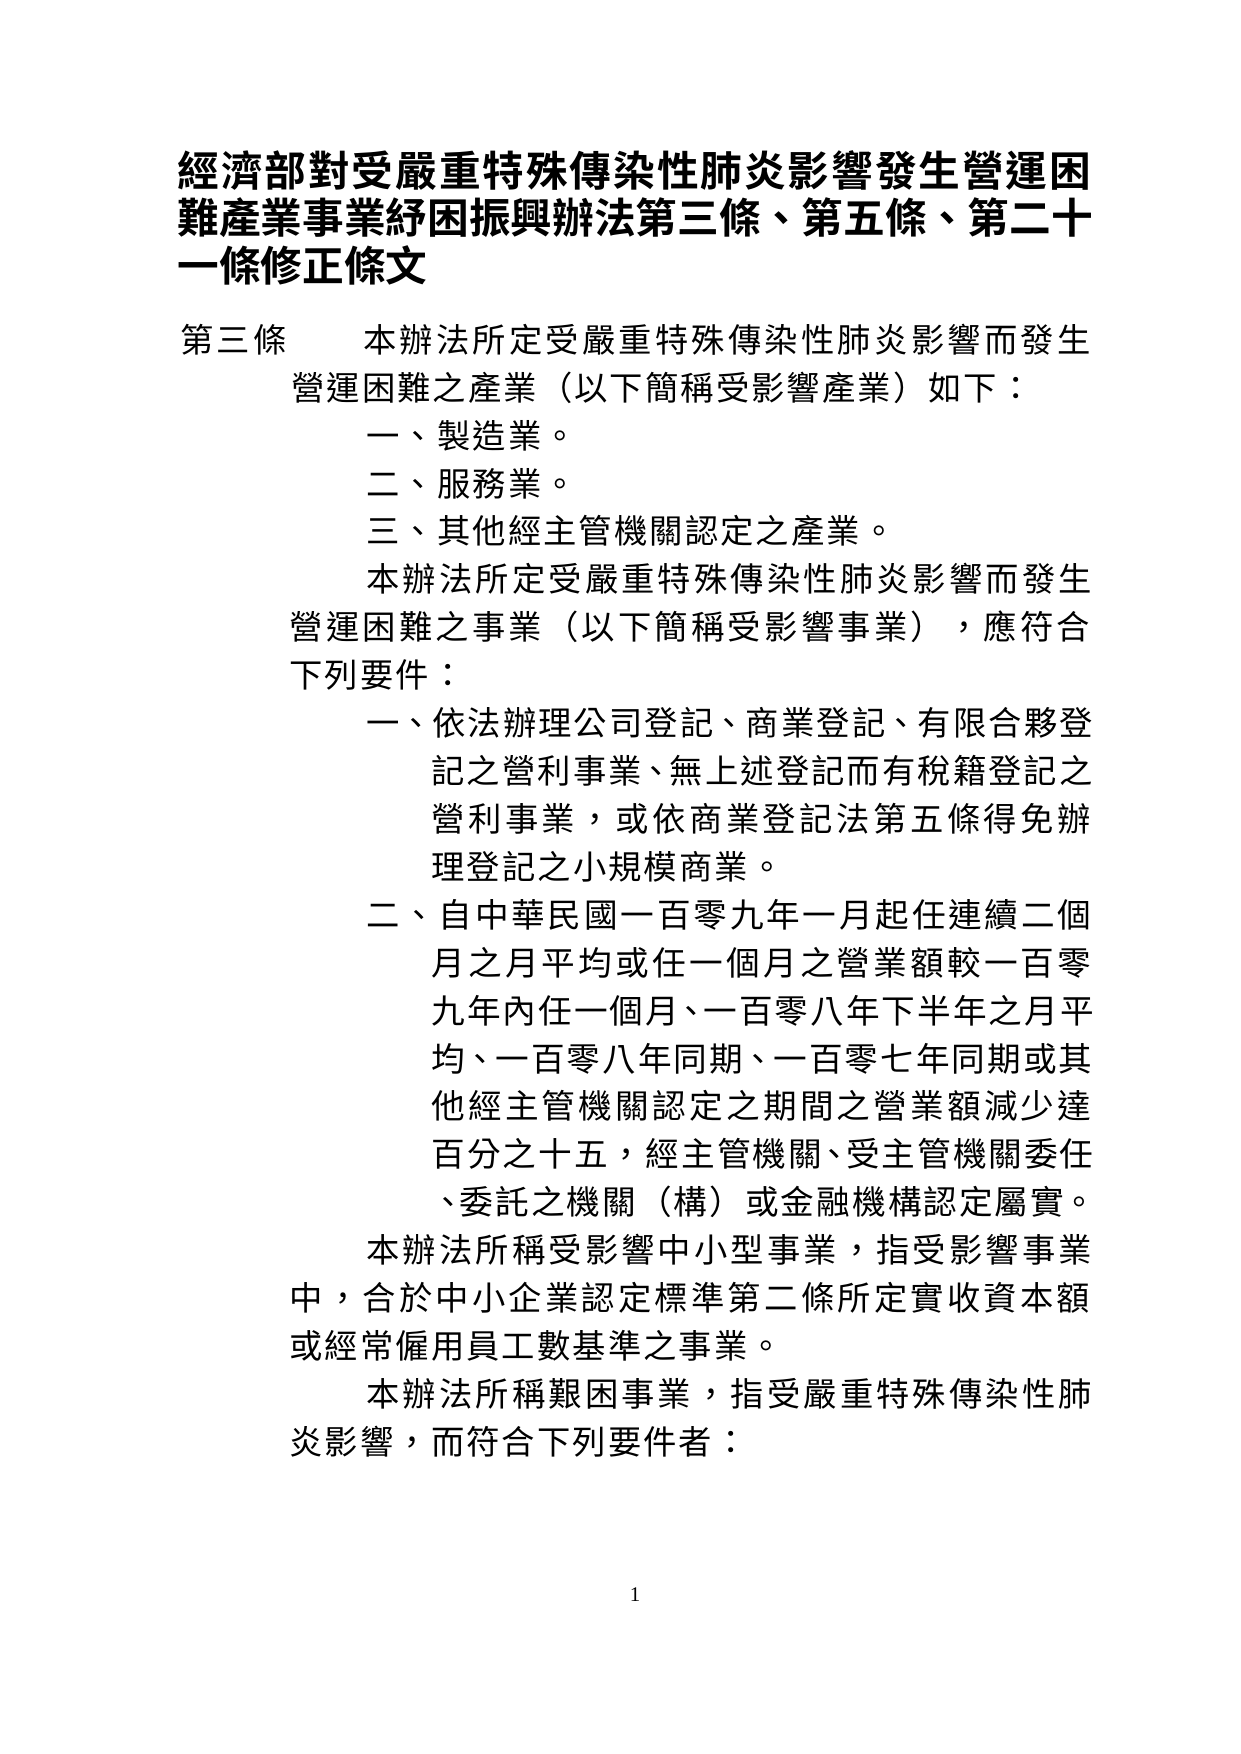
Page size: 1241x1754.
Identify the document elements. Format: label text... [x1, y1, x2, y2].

text 第三條 本辦法所定受嚴重特殊傳染性肺炎影響而發生營運困難之產業（以下簡稱受影響產業）如下： [180, 314, 1092, 410]
text 本辦法所稱受影響中小型事業，指受影響事業中，合於中小企業認定標準第二條所定實收資本額或經常僱用員工數基準之事業。 [289, 1224, 1092, 1368]
text 二、自中華民國一百零九年一月起任連續二個月之月平均或任一個月之營業額較一百零九年內任一個月、一百零八年下半年之月平均、一百零八年同期、一百零七年同期或其他經主管機關認定之期間之營業額減少達百分之十五，經主管機關、受主管機關委任、委託之機關（構）或金融機構認定屬實。 [366, 889, 1092, 1224]
text 經濟部對受嚴重特殊傳染性肺炎影響發生營運困難產業事業紓困振興辦法第三條、第五條、第二十一條修正條文 [177, 148, 1092, 291]
text 三、其他經主管機關認定之產業。 [289, 506, 1092, 553]
text 本辦法所稱艱困事業，指受嚴重特殊傳染性肺炎影響，而符合下列要件者： [289, 1368, 1092, 1464]
text 本辦法所定受嚴重特殊傳染性肺炎影響而發生營運困難之事業（以下簡稱受影響事業），應符合下列要件： [289, 553, 1092, 697]
text 二、服務業。 [289, 458, 1092, 506]
text 一、製造業。 [289, 410, 1092, 458]
text 一、依法辦理公司登記、商業登記、有限合夥登記之營利事業、無上述登記而有稅籍登記之營利事業，或依商業登記法第五條得免辦理登記之小規模商業。 [366, 697, 1092, 889]
